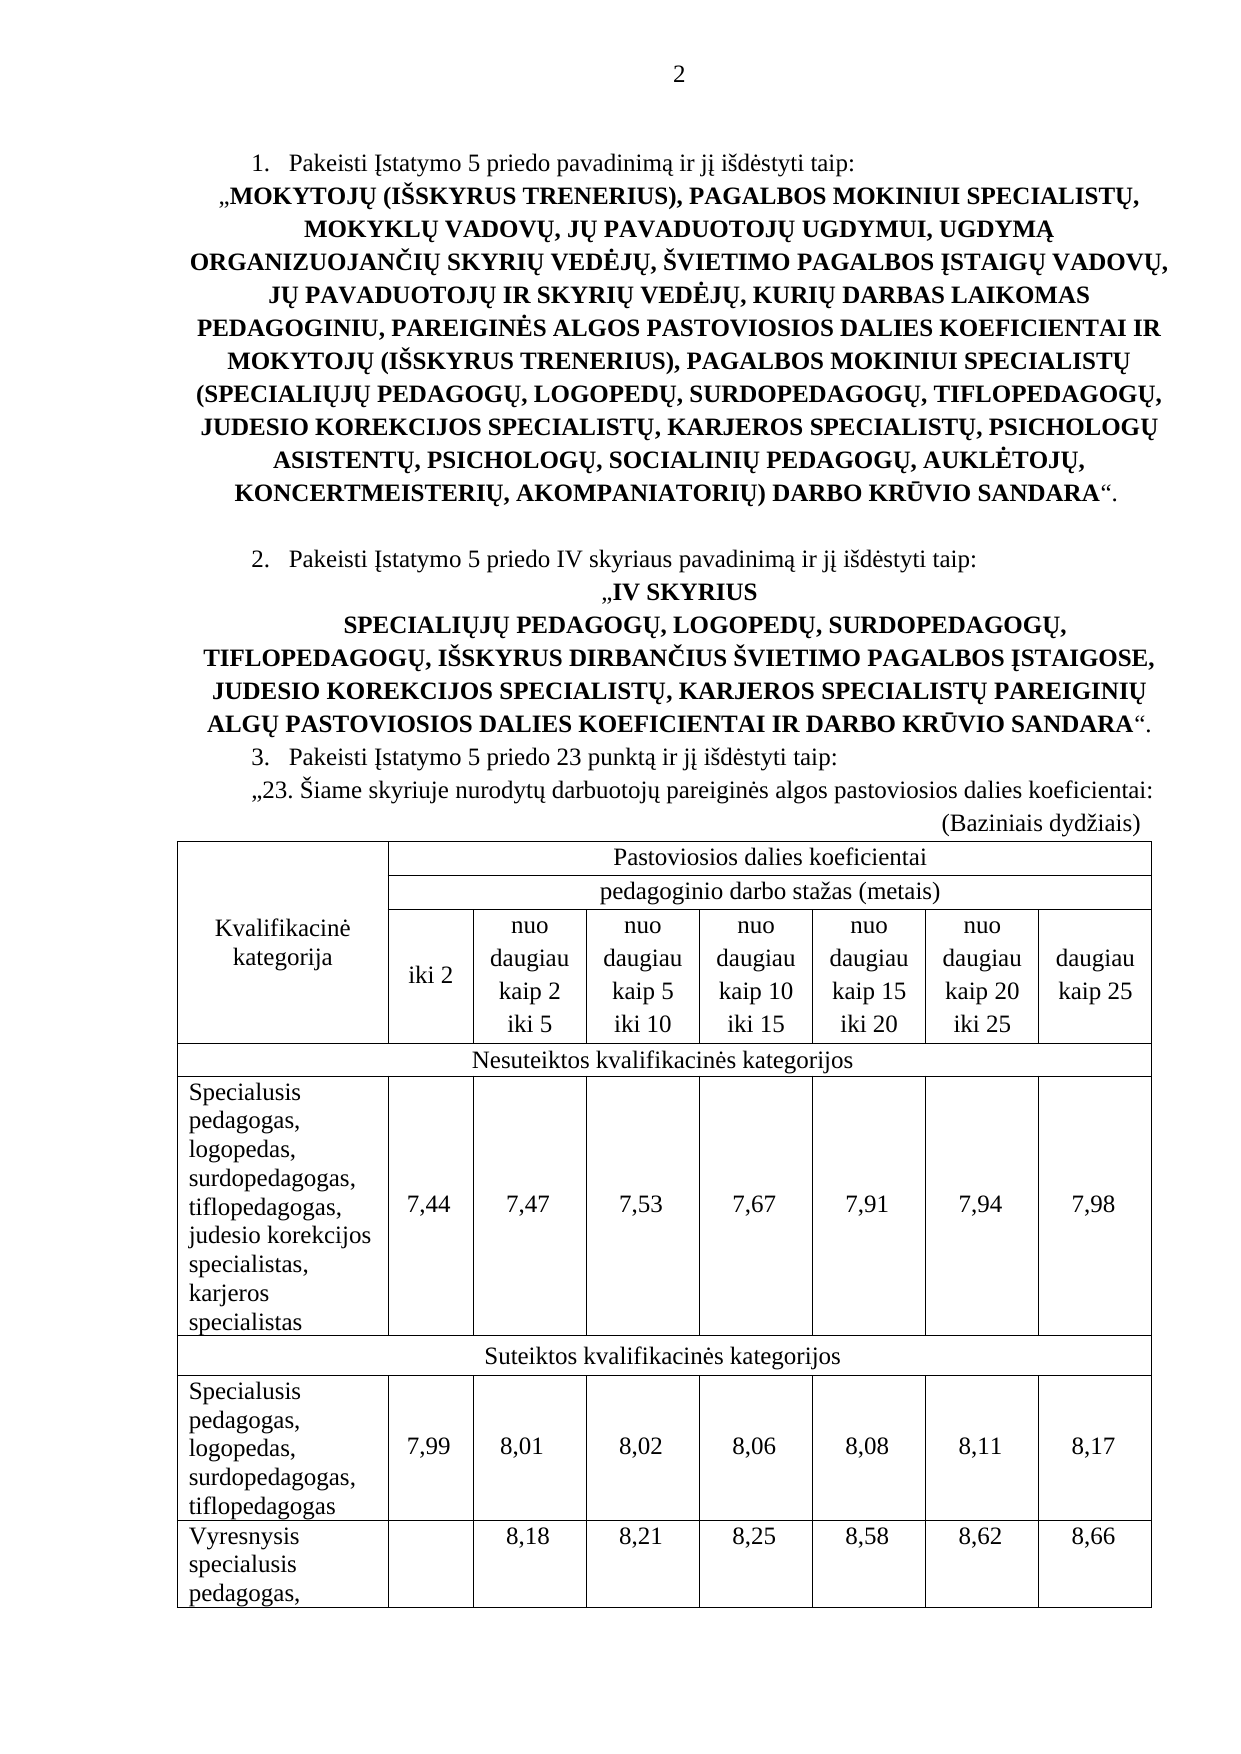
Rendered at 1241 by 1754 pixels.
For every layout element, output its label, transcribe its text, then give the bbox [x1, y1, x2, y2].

table_cell Kvalifikacinė kategorija [178, 842, 388, 1042]
table_cell Vyresnysis specialusis pedagogas, [178, 1521, 388, 1607]
text 1. Pakeisti Įstatymo 5 priedo pavadinimą ir jį išdėstyti taip: [251, 148, 1181, 176]
table_cell 7,44 [389, 1077, 473, 1335]
table_cell 7,99 [389, 1376, 473, 1520]
table_cell Suteiktos kvalifikacinės kategorijos [178, 1336, 1151, 1375]
table_header (Baziniais dydžiais) [388, 808, 1152, 841]
table_cell 7,67 [700, 1077, 812, 1335]
table_cell nuo daugiau kaip 10 iki 15 [700, 910, 812, 1042]
table_cell 8,18 [474, 1521, 586, 1607]
table_cell 7,47 [474, 1077, 586, 1335]
table_cell Specialusis pedagogas, logopedas, surdopedagogas, tiflopedagogas [178, 1376, 388, 1520]
table_cell 8,17 [1039, 1376, 1151, 1520]
text „IV SKYRIUS [177, 577, 1181, 606]
table_cell 7,91 [813, 1077, 925, 1335]
table_cell nuo daugiau kaip 5 iki 10 [587, 910, 699, 1042]
table_cell 8,08 [813, 1376, 925, 1520]
table_cell 7,94 [926, 1077, 1038, 1335]
table_cell 8,01 [474, 1376, 586, 1520]
table_cell pedagoginio darbo stažas (metais) [389, 876, 1151, 909]
table_cell [389, 1521, 473, 1607]
table_header [177, 808, 388, 841]
text 3. Pakeisti Įstatymo 5 priedo 23 punktą ir jį išdėstyti taip: [251, 742, 1181, 771]
table_cell nuo daugiau kaip 2 iki 5 [474, 910, 586, 1042]
table_cell daugiau kaip 25 [1039, 910, 1151, 1042]
table_cell nuo daugiau kaip 15 iki 20 [813, 910, 925, 1042]
text SPECIALIŲJŲ PEDAGOGŲ, LOGOPEDŲ, SURDOPEDAGOGŲ, TIFLOPEDAGOGŲ, IŠSKYRUS DIRBANČIUS ŠVIETIMO PAGALBOS ĮSTAIGOSE, JUDESIO KOREKCIJOS SPECIALISTŲ, KARJEROS SPECIALISTŲ PAREIGINIŲ ALGŲ PASTOVIOSIOS DALIES KOEFICIENTAI IR DARBO KRŪVIO SANDARA“. [177, 610, 1181, 738]
table_cell Nesuteiktos kvalifikacinės kategorijos [178, 1044, 1151, 1076]
table_cell iki 2 [389, 910, 473, 1042]
table_cell Pastoviosios dalies koeficientai [389, 842, 1151, 875]
table_cell Specialusis pedagogas, logopedas, surdopedagogas, tiflopedagogas, judesio korekcijos specialistas, karjeros specialistas [178, 1077, 388, 1335]
table_cell 8,02 [587, 1376, 699, 1520]
table_cell nuo daugiau kaip 20 iki 25 [926, 910, 1038, 1042]
table_cell 8,66 [1039, 1521, 1151, 1607]
table_cell 8,58 [813, 1521, 925, 1607]
table_cell 8,25 [700, 1521, 812, 1607]
text „23. Šiame skyriuje nurodytų darbuotojų pareiginės algos pastoviosios dalies koeficientai: [177, 775, 1181, 804]
text 2. Pakeisti Įstatymo 5 priedo IV skyriaus pavadinimą ir jį išdėstyti taip: [251, 544, 1181, 573]
text „MOKYTOJŲ (IŠSKYRUS TRENERIUS), PAGALBOS MOKINIUI SPECIALISTŲ, MOKYKLŲ VADOVŲ, JŲ PAVADUOTOJŲ UGDYMUI, UGDYMĄ ORGANIZUOJANČIŲ SKYRIŲ VEDĖJŲ, ŠVIETIMO PAGALBOS ĮSTAIGŲ VADOVŲ, JŲ PAVADUOTOJŲ IR SKYRIŲ VEDĖJŲ, KURIŲ DARBAS LAIKOMAS PEDAGOGINIU, PAREIGINĖS ALGOS PASTOVIOSIOS DALIES KOEFICIENTAI IR MOKYTOJŲ (IŠSKYRUS TRENERIUS), PAGALBOS MOKINIUI SPECIALISTŲ (SPECIALIŲJŲ PEDAGOGŲ, LOGOPEDŲ, SURDOPEDAGOGŲ, TIFLOPEDAGOGŲ, JUDESIO KOREKCIJOS SPECIALISTŲ, KARJEROS SPECIALISTŲ, PSICHOLOGŲ ASISTENTŲ, PSICHOLOGŲ, SOCIALINIŲ PEDAGOGŲ, AUKLĖTOJŲ, KONCERTMEISTERIŲ, AKOMPANIATORIŲ) DARBO KRŪVIO SANDARA“. [177, 181, 1181, 507]
table_cell 8,62 [926, 1521, 1038, 1607]
table_cell 7,53 [587, 1077, 699, 1335]
table_cell 8,06 [700, 1376, 812, 1520]
table_cell 8,21 [587, 1521, 699, 1607]
table_cell 7,98 [1039, 1077, 1151, 1335]
table_cell 8,11 [926, 1376, 1038, 1520]
